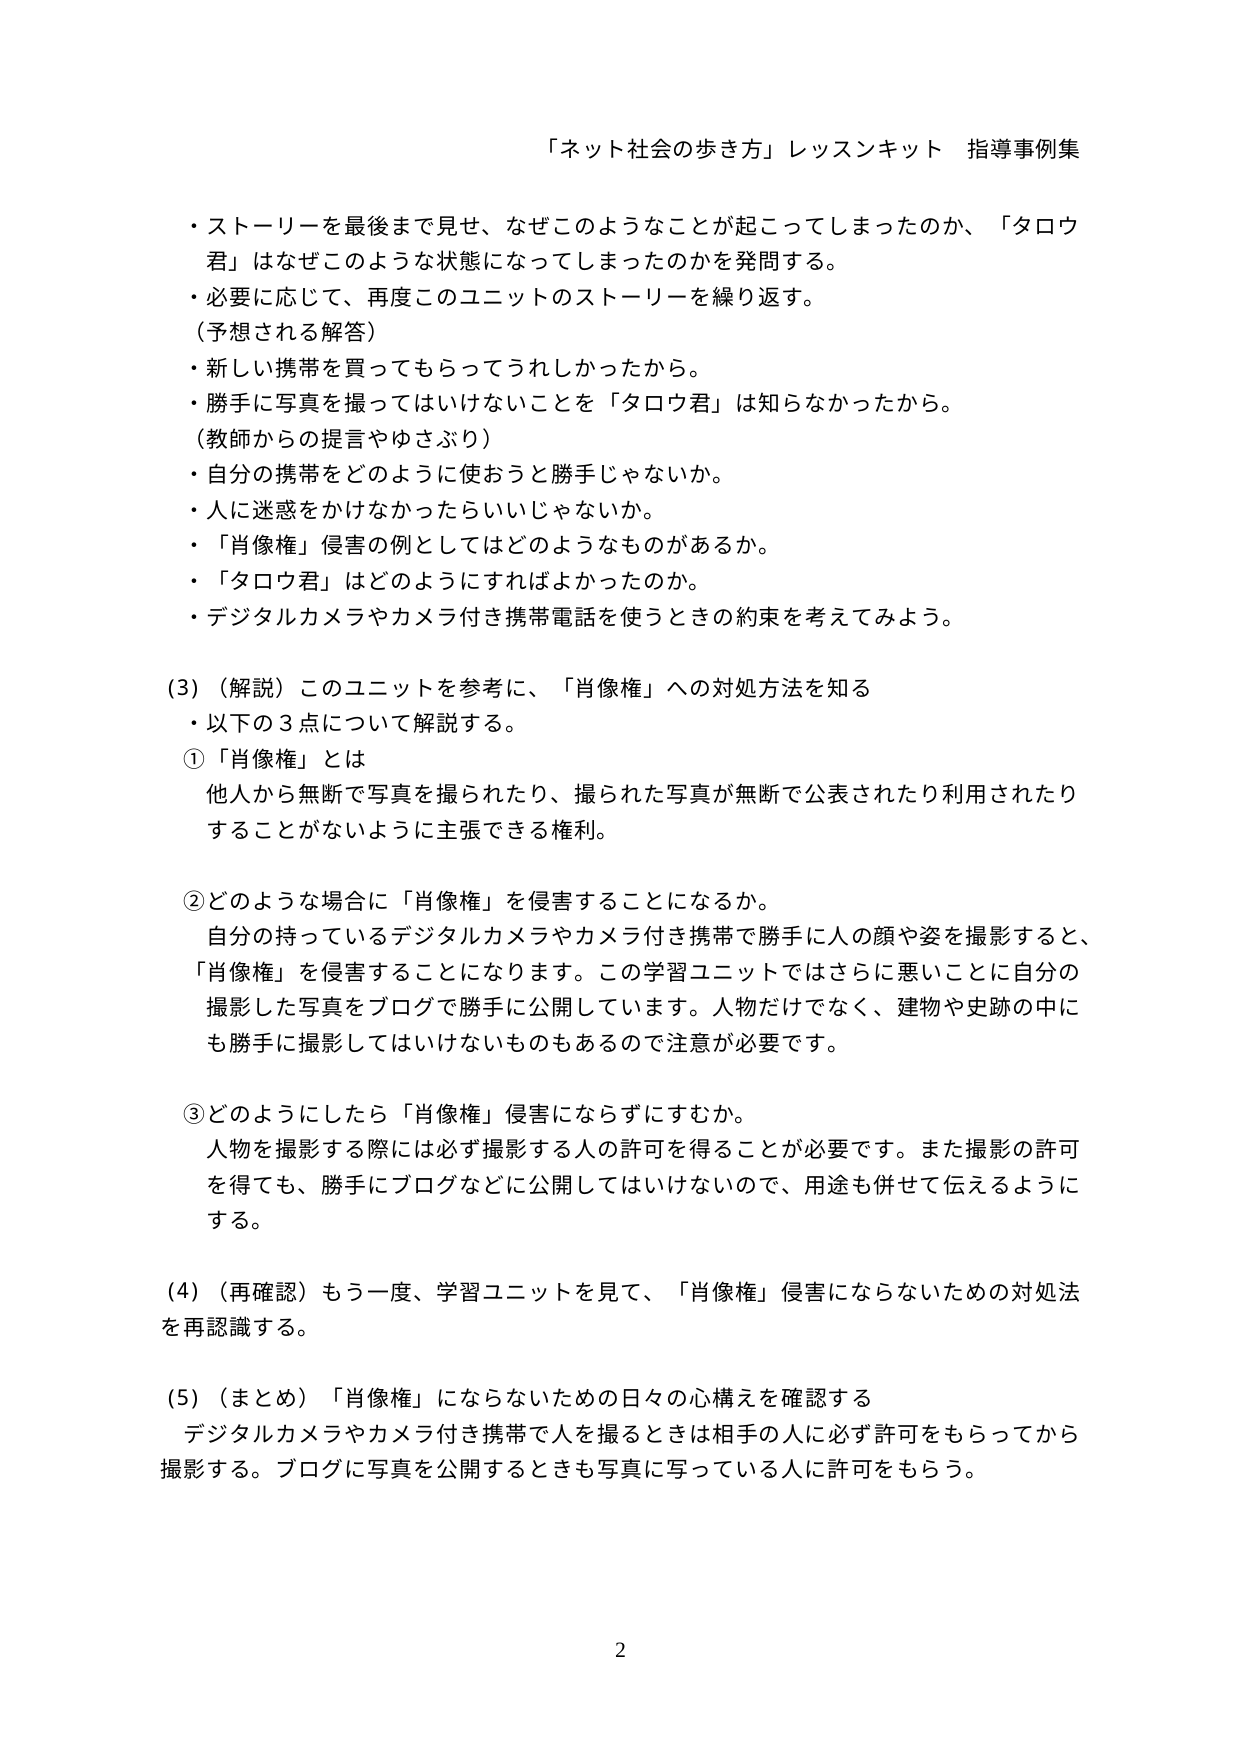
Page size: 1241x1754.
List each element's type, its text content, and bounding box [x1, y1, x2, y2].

text ・ストーリーを最後まで見せ、なぜこのようなことが起こってしまったのか、「タロウ [160, 201, 1081, 236]
text ・人に迷惑をかけなかったらいいじゃないか。 [160, 485, 1081, 520]
text (3)（解説）このユニットを参考に、「肖像権」への対処方法を知る [160, 662, 1081, 698]
text ・以下の３点について解説する。 [160, 698, 1081, 733]
text (5)（まとめ）「肖像権」にならないための日々の心構えを確認する [160, 1373, 1081, 1408]
text ③どのようにしたら「肖像権」侵害にならずにすむか。 [160, 1089, 1081, 1124]
text する。 [160, 1195, 1081, 1231]
text ・必要に応じて、再度このユニットのストーリーを繰り返す。 [160, 272, 1081, 307]
text を得ても、勝手にブログなどに公開してはいけないので、用途も併せて伝えるように [160, 1160, 1081, 1195]
text ②どのような場合に「肖像権」を侵害することになるか。 [160, 876, 1081, 911]
text ・「肖像権」侵害の例としてはどのようなものがあるか。 [160, 520, 1081, 556]
text ①「肖像権」とは [160, 733, 1081, 769]
text 他人から無断で写真を撮られたり、撮られた写真が無断で公表されたり利用されたり [160, 769, 1081, 804]
text ・新しい携帯を買ってもらってうれしかったから。 [160, 343, 1081, 378]
text も勝手に撮影してはいけないものもあるので注意が必要です。 [160, 1018, 1081, 1053]
text することがないように主張できる権利。 [160, 804, 1081, 840]
text ・デジタルカメラやカメラ付き携帯電話を使うときの約束を考えてみよう。 [160, 591, 1081, 627]
text 君」はなぜこのような状態になってしまったのかを発問する。 [160, 236, 1081, 272]
text （予想される解答） [160, 307, 1081, 343]
text 人物を撮影する際には必ず撮影する人の許可を得ることが必要です。また撮影の許可 [160, 1124, 1081, 1160]
text 自分の持っているデジタルカメラやカメラ付き携帯で勝手に人の顔や姿を撮影すると、 「肖像権」を侵害することになります。この学習ユニットではさらに悪いことに自分の [160, 911, 1081, 982]
text 撮影した写真をブログで勝手に公開しています。人物だけでなく、建物や史跡の中に [160, 982, 1081, 1018]
text ・「タロウ君」はどのようにすればよかったのか。 [160, 556, 1081, 591]
text (4)（再確認）もう一度、学習ユニットを見て、「肖像権」侵害にならないための対処法 [160, 1266, 1081, 1302]
text ・勝手に写真を撮ってはいけないことを「タロウ君」は知らなかったから。 [160, 378, 1081, 414]
text （教師からの提言やゆさぶり） [160, 414, 1081, 449]
text ・自分の携帯をどのように使おうと勝手じゃないか。 [160, 449, 1081, 485]
text デジタルカメラやカメラ付き携帯で人を撮るときは相手の人に必ず許可をもらってから撮影する。ブログに写真を公開するときも写真に写っている人に許可をもらう。 [160, 1408, 1081, 1479]
text を再認識する。 [160, 1302, 1081, 1337]
